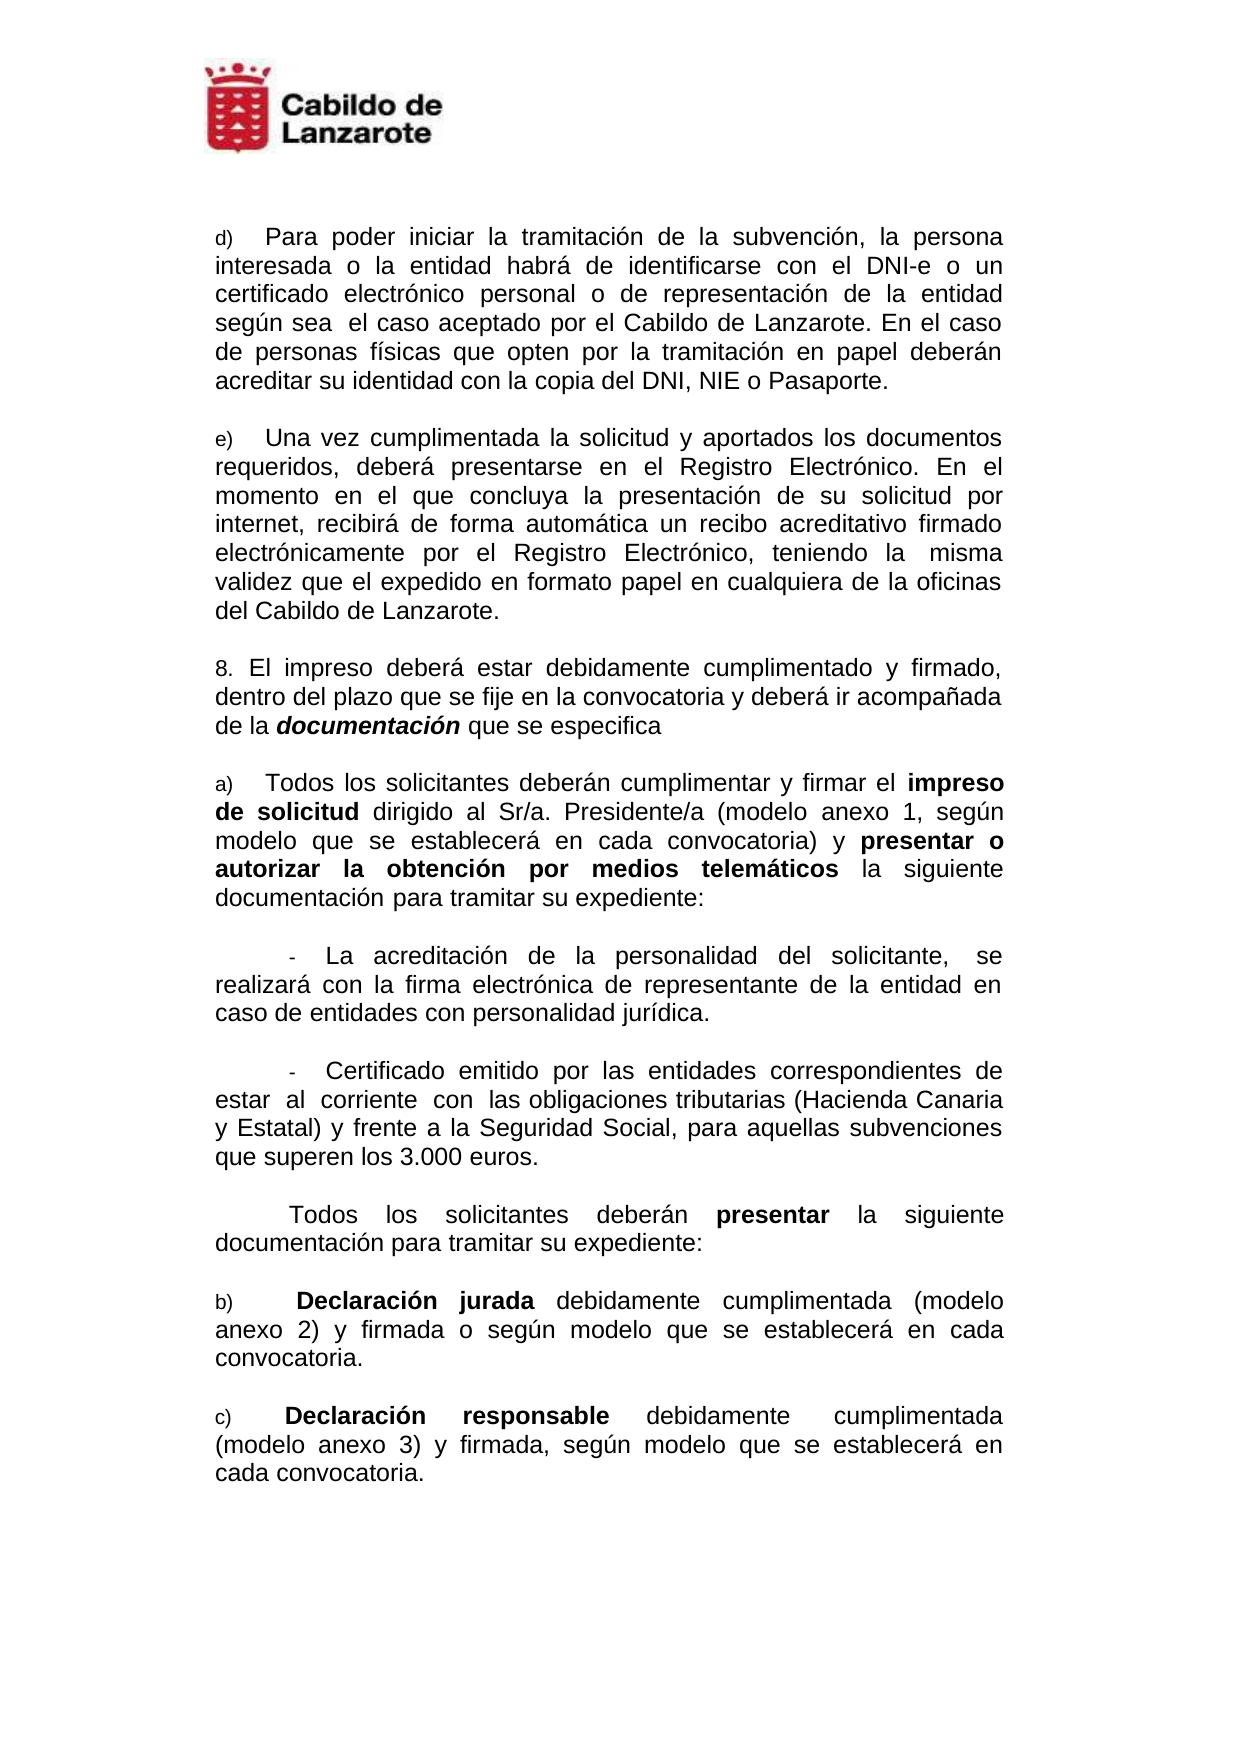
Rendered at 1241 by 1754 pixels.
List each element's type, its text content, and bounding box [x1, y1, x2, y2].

list Todos los solicitantes deberán cumplimentar y firmar el impreso de solicitud dirigido al Sr/a. Presidente/a (modelo anexo 1, según modelo que se establecerá en cada convocatoria) y presentar o autorizar la obtención por medios telemáticos la siguiente documentación para tramitar su expediente: [215, 768, 1004, 912]
text Todos los solicitantes deberán presentar la siguiente documentación para tramitar su expediente: [215, 1199, 1005, 1257]
list Una vez cumplimentada la solicitud y aportados los documentos requeridos, deberá presentarse en el Registro Electrónico. En el momento en el que concluya la presentación de su solicitud por internet, recibirá de forma automática un recibo acreditativo firmado electrónicamente por el Registro Electrónico, teniendo la misma validez que el expedido en formato papel en cualquiera de la oficinas del Cabildo de Lanzarote. [215, 423, 1003, 624]
list Para poder iniciar la tramitación de la subvención, la persona interesada o la entidad habrá de identificarse con el DNI-e o un certificado electrónico personal o de representación de la entidad según sea el caso aceptado por el Cabildo de Lanzarote. En el caso de personas físicas que opten por la tramitación en papel deberán acreditar su identidad con la copia del DNI, NIE o Pasaporte. [215, 222, 1003, 394]
list Declaración jurada debidamente cumplimentada (modelo anexo 2) y firmada o según modelo que se establecerá en cada convocatoria. [215, 1286, 1004, 1372]
list El impreso deberá estar debidamente cumplimentado y firmado, dentro del plazo que se fije en la convocatoria y deberá ir acompañada de la documentación que se especifica [215, 653, 1003, 739]
list Certificado emitido por las entidades correspondientes de estar al corriente con las obligaciones tributarias (Hacienda Canaria y Estatal) y frente a la Seguridad Social, para aquellas subvenciones que superen los 3.000 euros. [215, 1056, 1004, 1171]
list Declaración responsable debidamente cumplimentada (modelo anexo 3) y firmada, según modelo que se establecerá en cada convocatoria. [214, 1401, 1003, 1487]
picture [203, 58, 444, 154]
list La acreditación de la personalidad del solicitante, se realizará con la firma electrónica de representante de la entidad en caso de entidades con personalidad jurídica. [215, 941, 1003, 1027]
